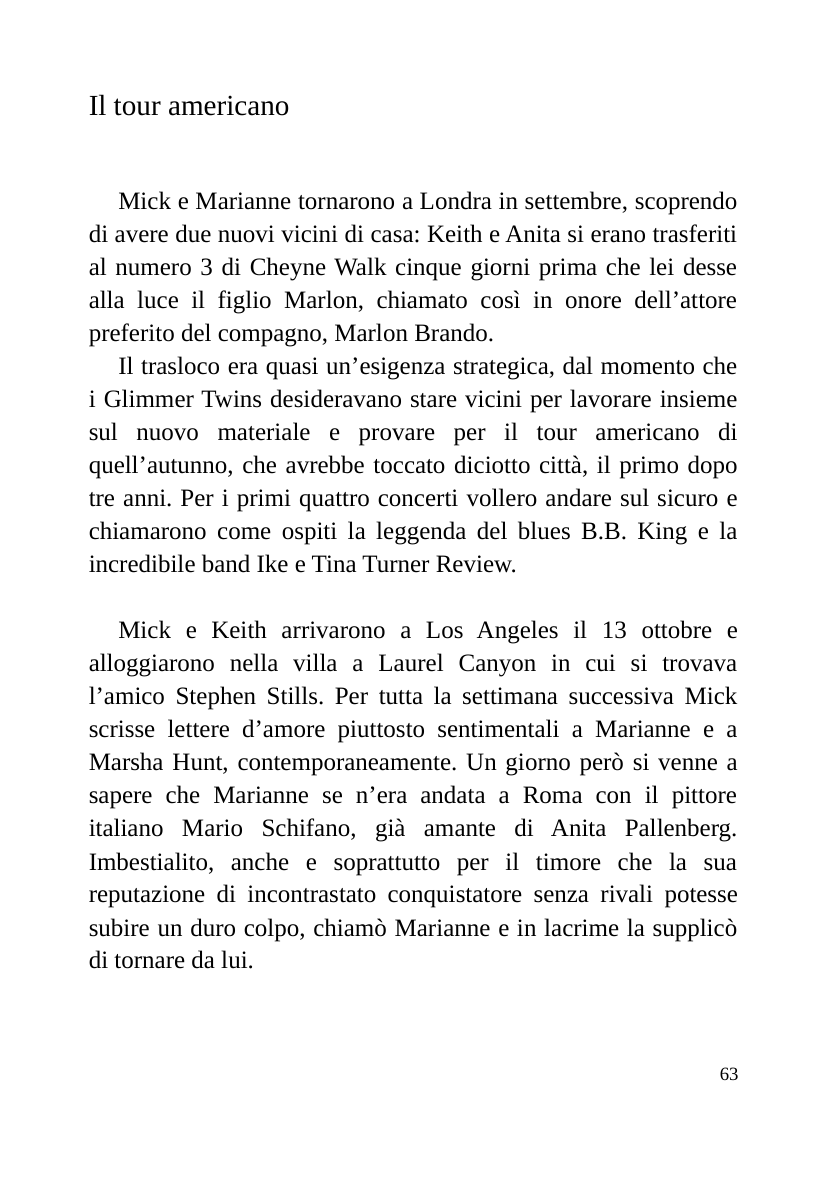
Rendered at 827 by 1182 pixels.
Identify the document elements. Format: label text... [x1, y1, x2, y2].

text Il trasloco era quasi un’esigenza strategica, dal momento che i Glimmer Twins desideravano stare vicini per lavorare insieme sul nuovo materiale e provare per il tour americano di quell’autunno, che avrebbe toccato diciotto città, il primo dopo tre anni. Per i primi quattro concerti vollero andare sul sicuro e chiamarono come ospiti la leggenda del blues B.B. King e la incredibile band Ike e Tina Turner Review. [88, 351, 738, 578]
text Mick e Marianne tornarono a Londra in settembre, scoprendo di avere due nuovi vicini di casa: Keith e Anita si erano trasferiti al numero 3 di Cheyne Walk cinque giorni prima che lei desse alla luce il figlio Marlon, chiamato così in onore dell’attore preferito del compagno, Marlon Brando. [88, 186, 738, 347]
text Mick e Keith arrivarono a Los Angeles il 13 ottobre e alloggiarono nella villa a Laurel Canyon in cui si trovava l’amico Stephen Stills. Per tutta la settimana successiva Mick scrisse lettere d’amore piuttosto sentimentali a Marianne e a Marsha Hunt, contemporaneamente. Un giorno però si venne a sapere che Marianne se n’era andata a Roma con il pittore italiano Mario Schifano, già amante di Anita Pallenberg. Imbestialito, anche e soprattutto per il timore che la sua reputazione di incontrastato conquistatore senza rivali potesse subire un duro colpo, chiamò Marianne e in lacrime la supplicò di tornare da lui. [88, 615, 738, 974]
text Il tour americano [88, 88, 738, 122]
